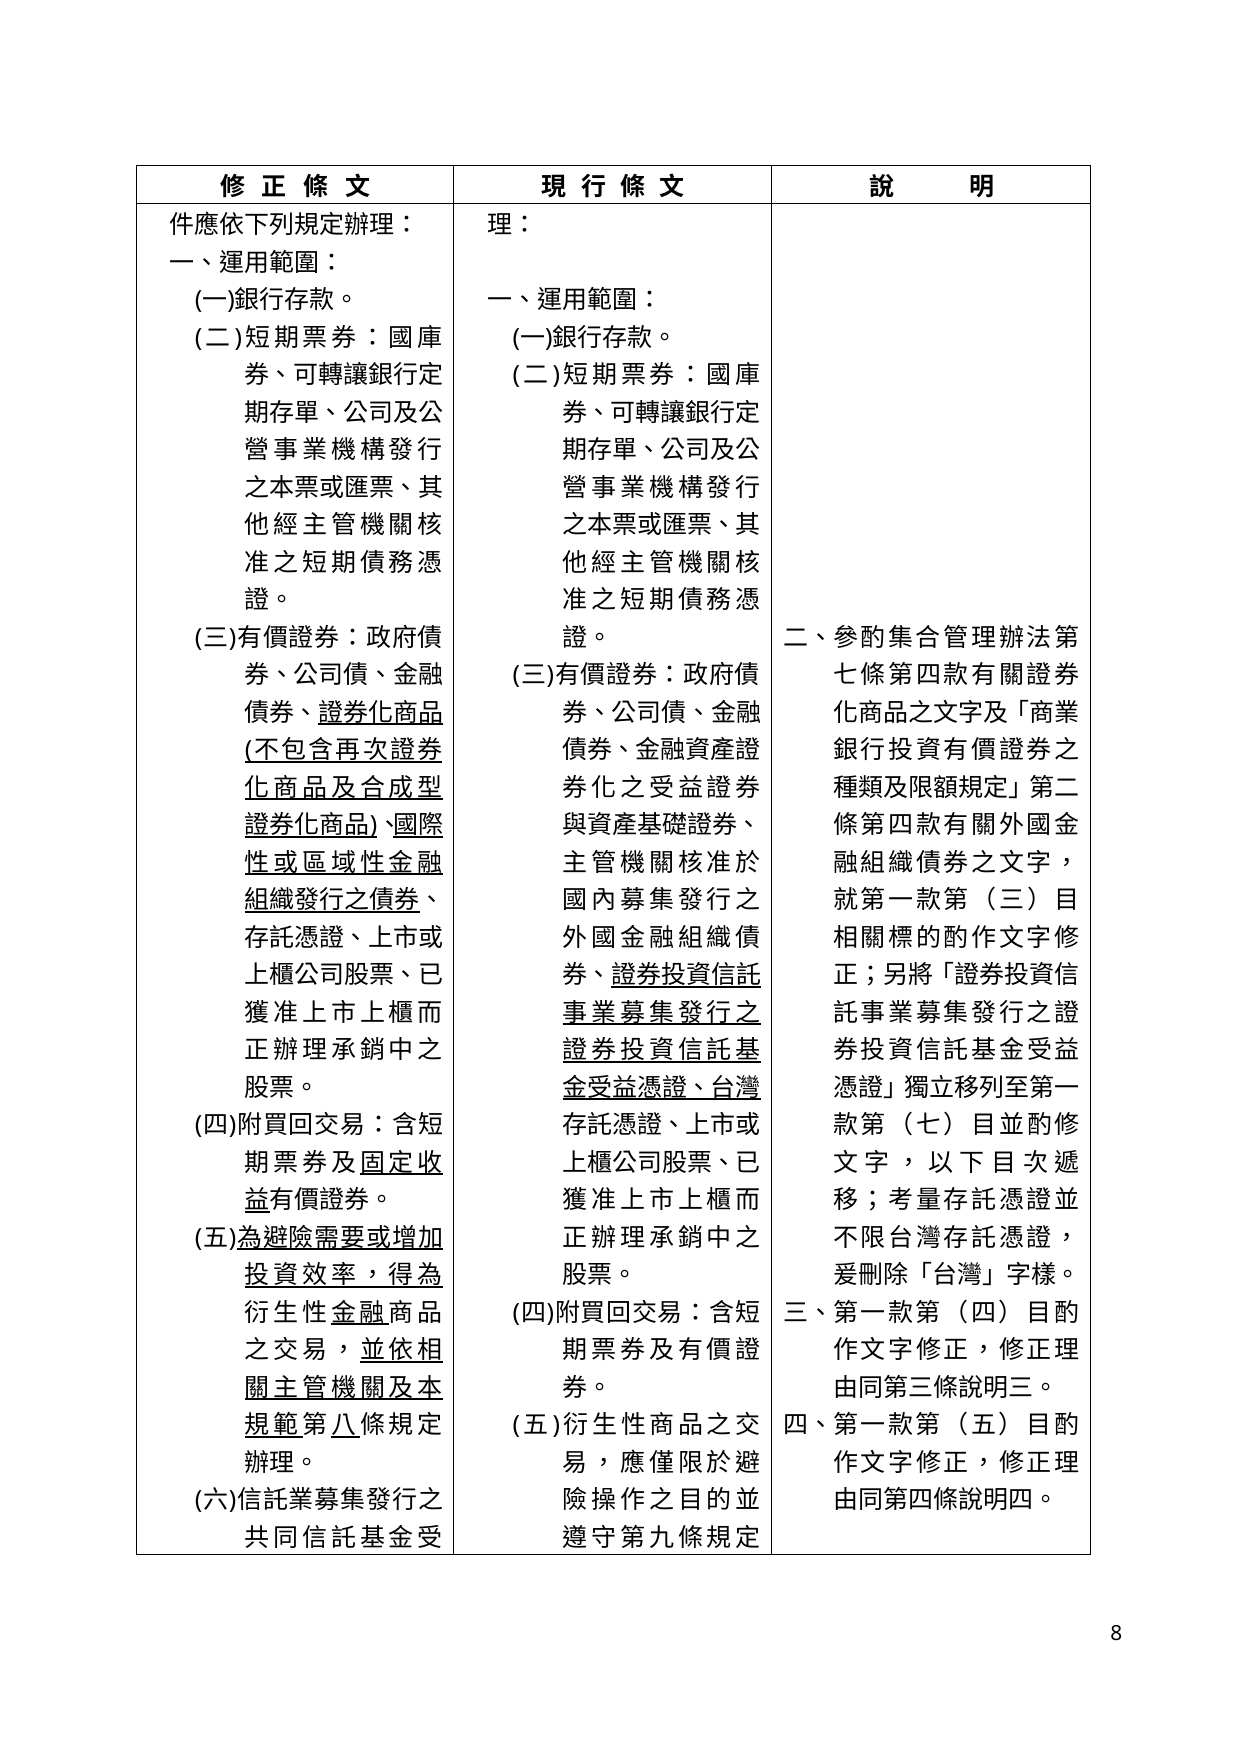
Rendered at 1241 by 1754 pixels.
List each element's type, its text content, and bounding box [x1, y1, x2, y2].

table_header 修正條文 [137, 166, 453, 203]
table_cell 件應依下列規定辦理： 一、運用範圍： (一)銀行存款。 (二)短期票券：國庫券、可轉讓銀行定期存單、公司及公營事業機構發行之本票或匯票、其他經主管機關核准之短期債務憑證。 (三)有價證券：政府債券、公司債、金融債券、證券化商品(不包含再次證券化商品及合成型證券化商品)、國際性或區域性金融組織發行之債券、存託憑證、上市或上櫃公司股票、已獲准上市上櫃而正辦理承銷中之股票。 (四)附買回交易：含短期票券及固定收益有價證券。 (五)為避險需要或增加投資效率，得為衍生性金融商品之交易，並依相關主管機關及本規範第八條規定辦理。 (六)信託業募集發行之共同信託基金受 [137, 204, 453, 1554]
table_header 說明 [772, 166, 1090, 203]
table_cell 理： 一、運用範圍： (一)銀行存款。 (二)短期票券：國庫券、可轉讓銀行定期存單、公司及公營事業機構發行之本票或匯票、其他經主管機關核准之短期債務憑證。 (三)有價證券：政府債券、公司債、金融債券、金融資產證券化之受益證券與資產基礎證券、主管機關核准於國內募集發行之外國金融組織債券、證券投資信託事業募集發行之證券投資信託基金受益憑證、台灣存託憑證、上市或上櫃公司股票、已獲准上市上櫃而正辦理承銷中之股票。 (四)附買回交易：含短期票券及有價證券。 (五)衍生性商品之交易，應僅限於避險操作之目的並遵守第九條規定 [454, 204, 771, 1554]
table_header 現行條文 [454, 166, 771, 203]
table_cell 為適用明確，序文酌作文字修正。 參酌集合管理辦法第七條第四款有關證券化商品之文字及「商業銀行投資有價證券之種類及限額規定」第二條第四款有關外國金融組織債券之文字，就第一款第（三）目相關標的酌作文字修正；另將「證券投資信託事業募集發行之證券投資信託基金受益憑證」獨立移列至第一款第（七）目並酌修文字，以下目次遞移；考量存託憑證並不限台灣存託憑證，爰刪除「台灣」字樣。 第一款第（四）目酌作文字修正，修正理由同第三條說明三。 第一款第（五）目酌作文字修正，修正理由同第四條說明四。 五、依集合管理辦法第九條 第三項之規定，新增第（二）目排除適用運用限制之規定，並酌修原第（一）目及第（二）目部分文字並將原第（二）目及第（三）目遞移至第（三）目、第（四）目。 [772, 204, 1090, 1554]
